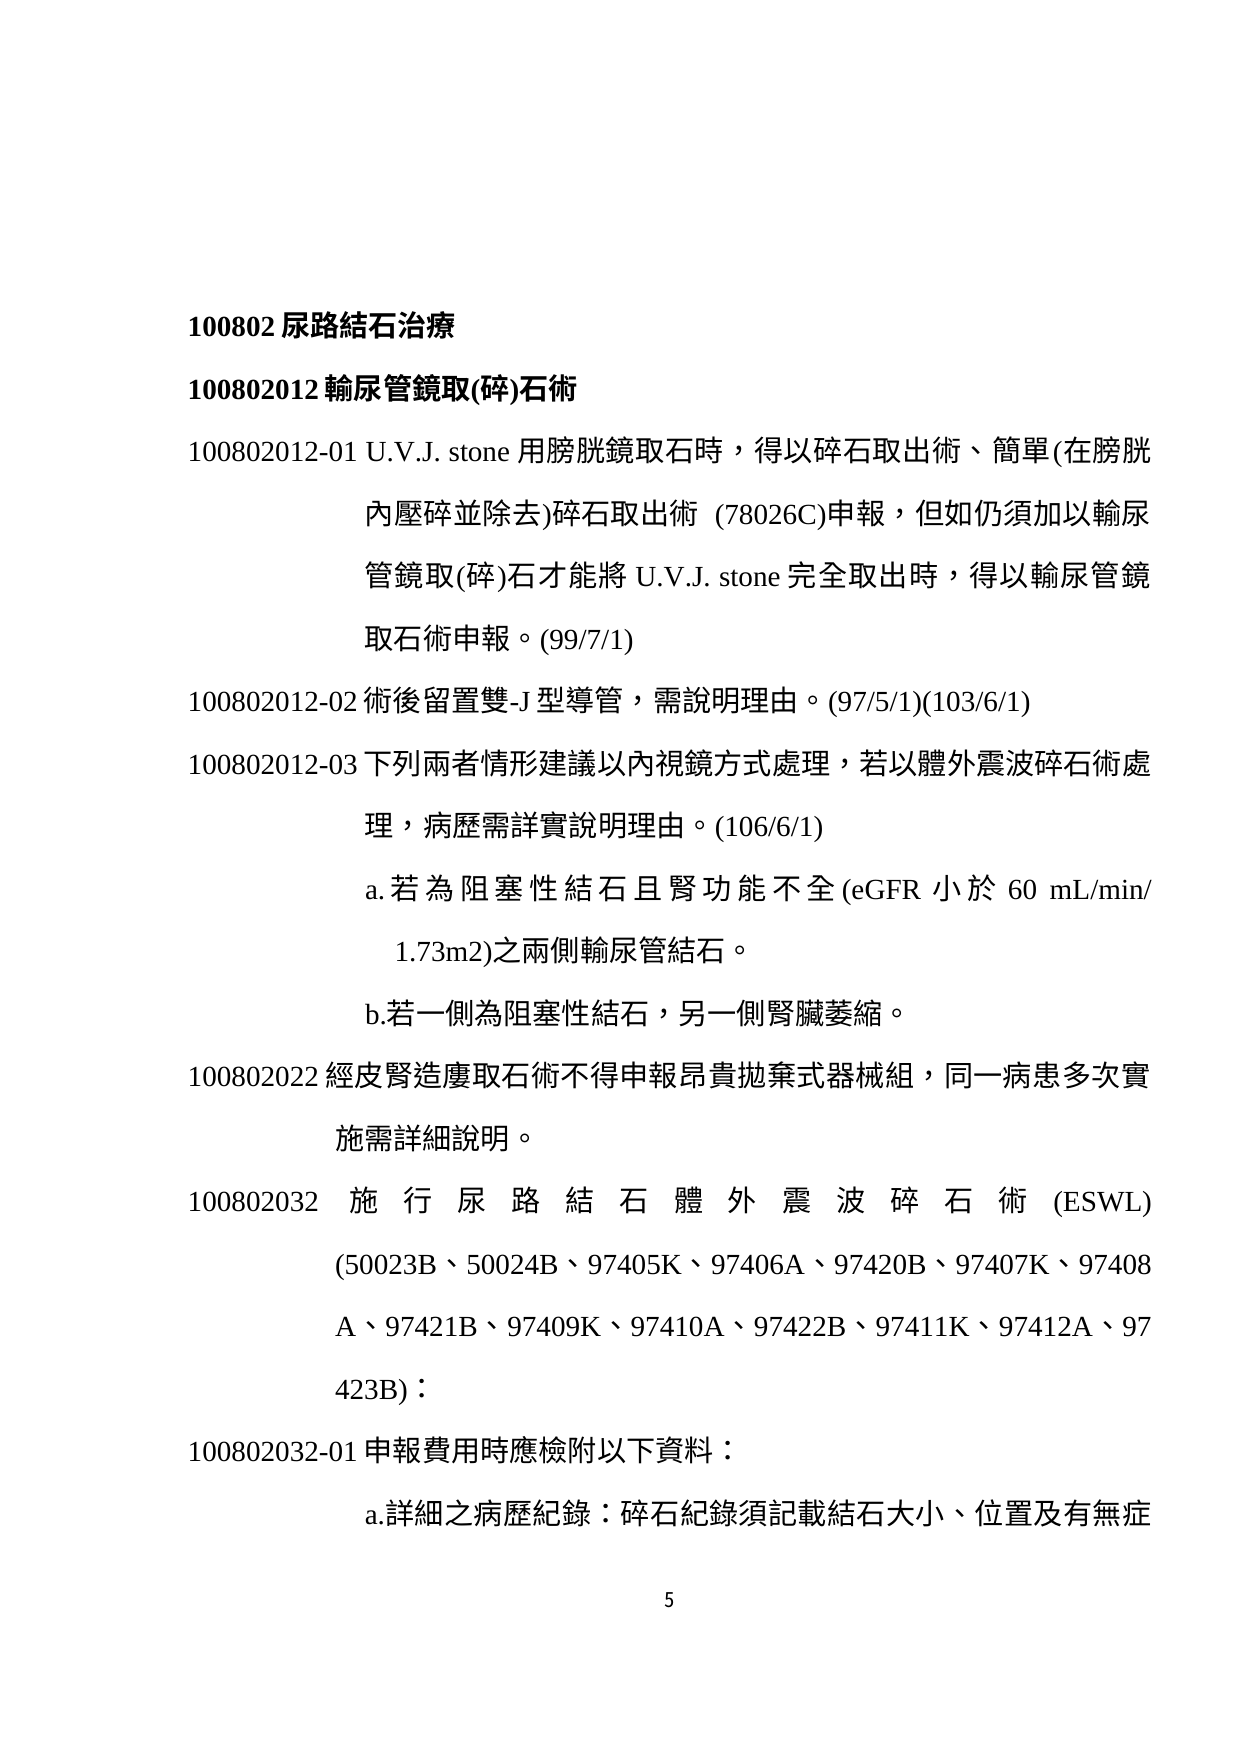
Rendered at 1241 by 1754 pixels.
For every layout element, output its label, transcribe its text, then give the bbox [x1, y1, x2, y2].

text 100802012-03下列兩者情形建議以內視鏡方式處理，若以體外震波碎石術處理，病歷需詳實說明理由。(106/6/1) [187, 720, 1152, 845]
text 100802尿路結石治療 [187, 282, 1152, 345]
text b.若一側為阻塞性結石，另一側腎臟萎縮。 [365, 970, 1152, 1032]
text 100802032施行尿路結石體外震波碎石術(ESWL)(50023B、50024B、97405K、97406A、97420B、97407K、97408A、97421B、97409K、97410A、97422B、97411K、97412A、97423B)： [187, 1157, 1152, 1407]
text 100802022經皮腎造廔取石術不得申報昂貴拋棄式器械組，同一病患多次實施需詳細說明。 [187, 1032, 1152, 1157]
text 100802012-02術後留置雙-J型導管，需說明理由。(97/5/1)(103/6/1) [187, 657, 1152, 720]
text a.若為阻塞性結石且腎功能不全(eGFR小於60 mL/min/ 1.73m2)之兩側輸尿管結石。 [365, 845, 1152, 970]
text 100802012輸尿管鏡取(碎)石術 [187, 345, 1152, 407]
text 100802032-01申報費用時應檢附以下資料： [187, 1407, 1152, 1470]
text a.詳細之病歷紀錄：碎石紀錄須記載結石大小、位置及有無症 [364, 1470, 1152, 1532]
text 100802012-01 U.V.J. stone用膀胱鏡取石時，得以碎石取出術、簡單(在膀胱內壓碎並除去)碎石取出術 (78026C)申報，但如仍須加以輸尿管鏡取(碎)石才能將U.V.J. stone完全取出時，得以輸尿管鏡取石術申報。(99/7/1) [187, 407, 1152, 657]
